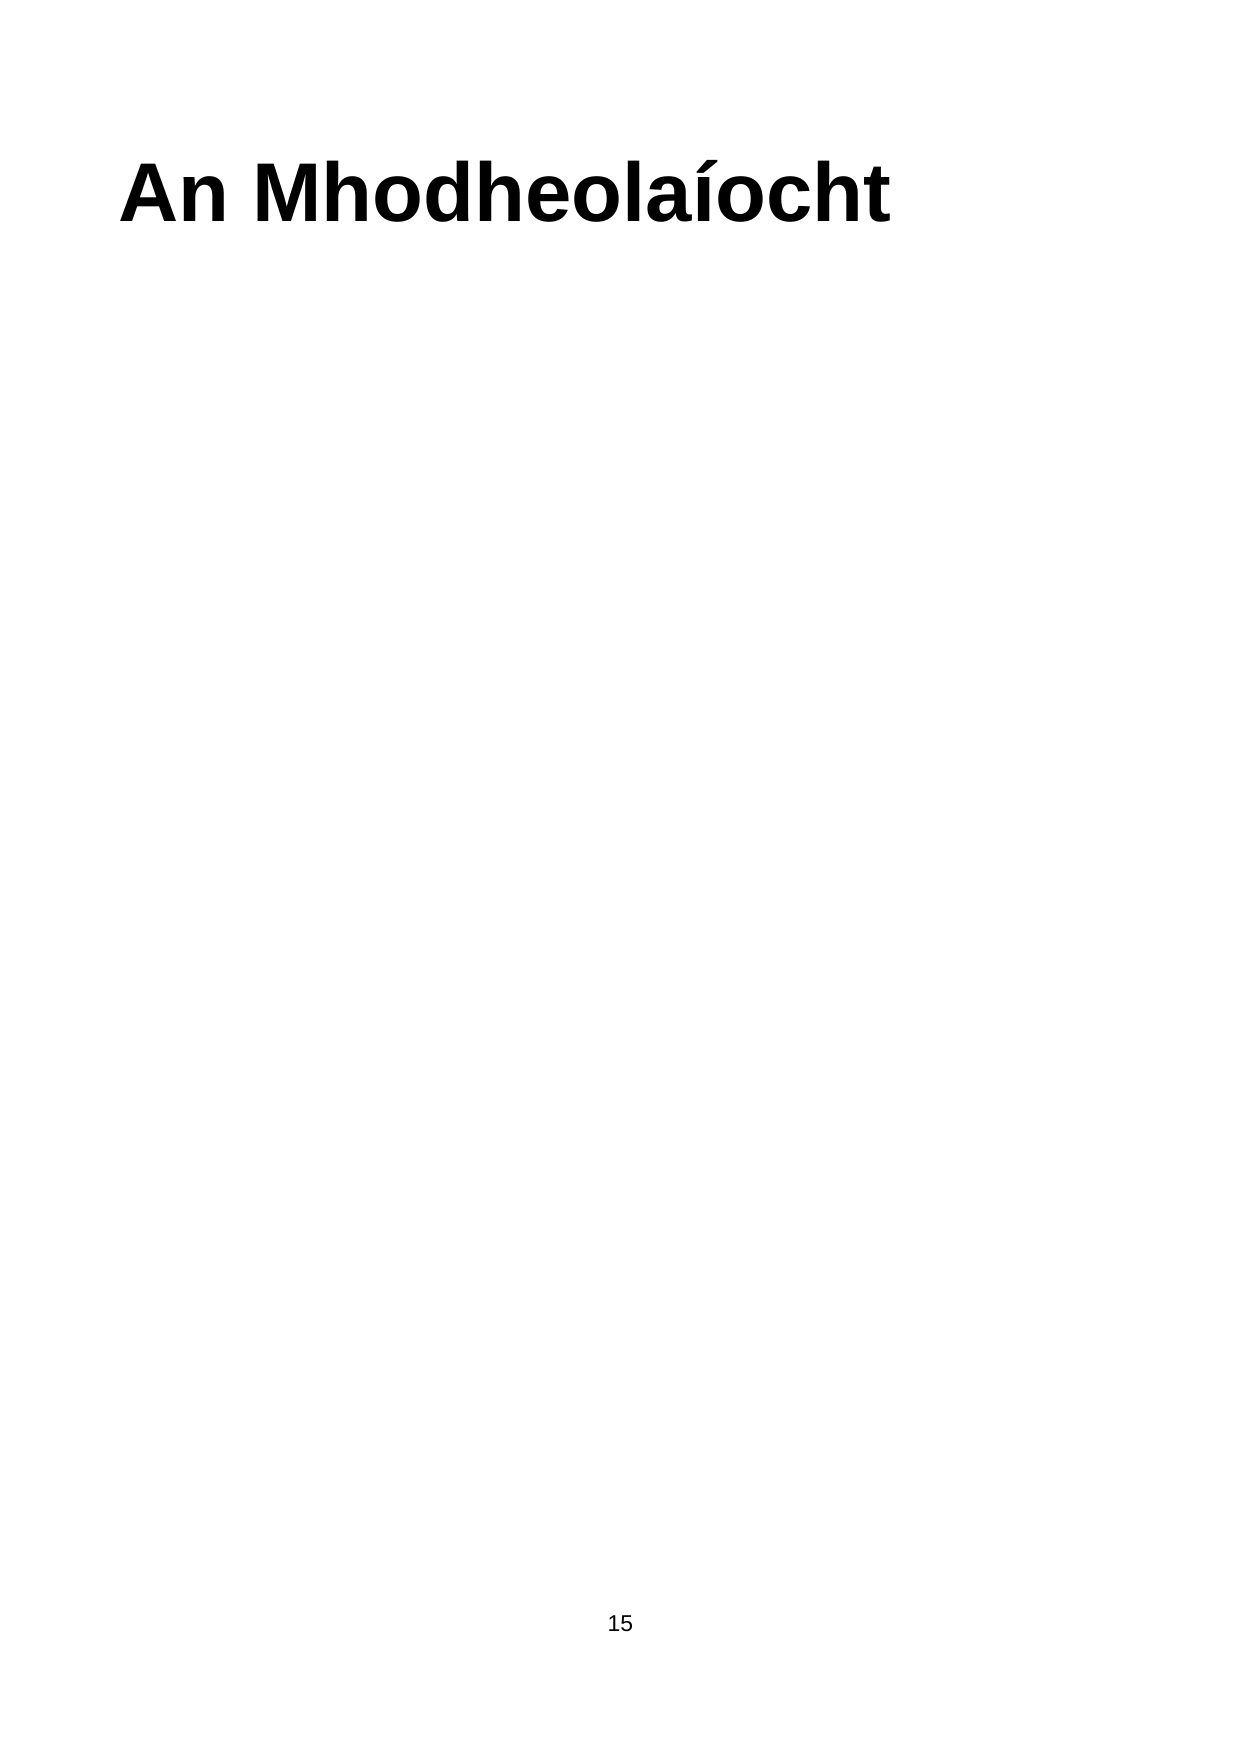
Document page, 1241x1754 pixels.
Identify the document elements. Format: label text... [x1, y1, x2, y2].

text An Mhodheolaíocht [118, 143, 1122, 239]
